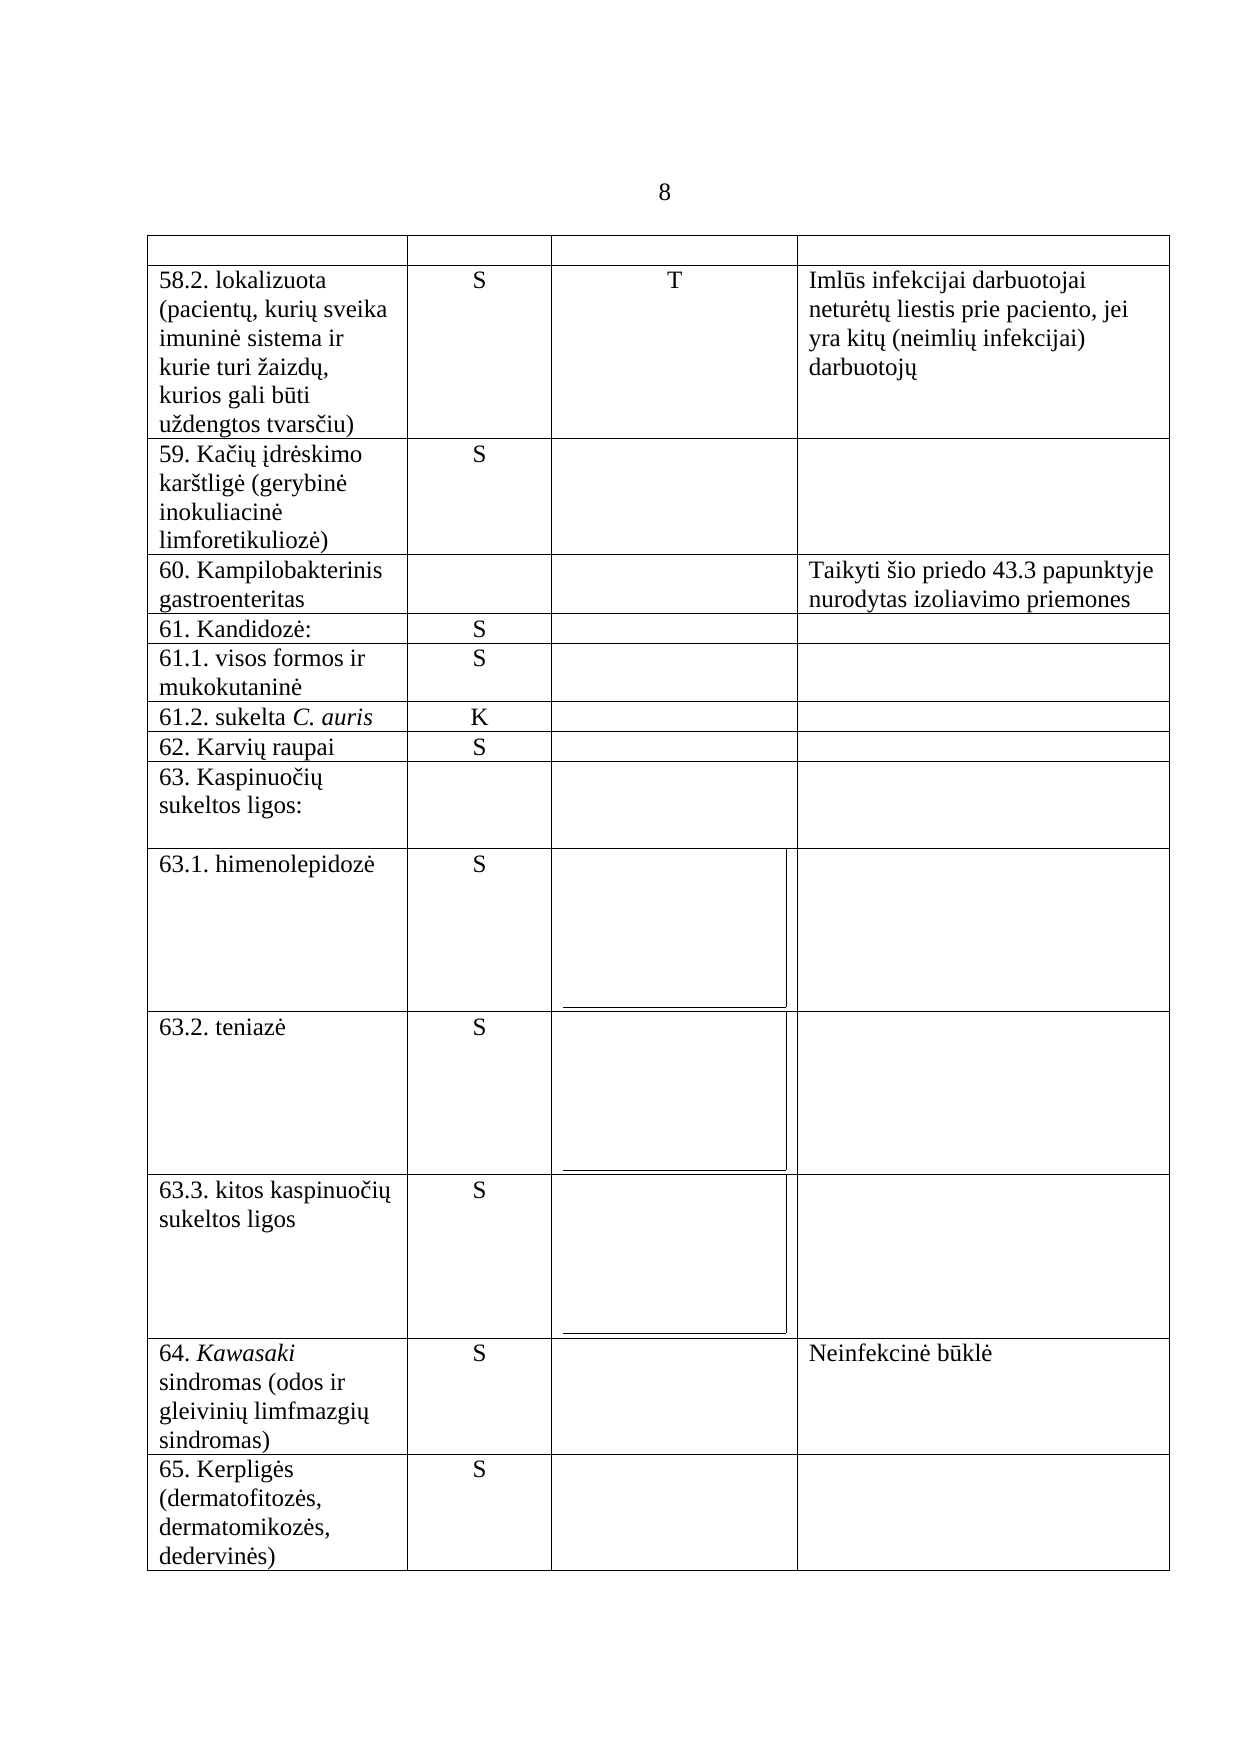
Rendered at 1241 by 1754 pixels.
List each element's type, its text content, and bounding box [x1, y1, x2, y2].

table_cell S [408, 614, 551, 642]
table_cell [552, 555, 797, 613]
table_cell [408, 555, 551, 613]
table_cell [552, 762, 797, 848]
table_cell [798, 849, 1169, 1011]
table_cell S [408, 1175, 551, 1337]
table_cell Imlūs infekcijai darbuotojai neturėtų liestis prie paciento, jei yra kitų (neimlių infekcijai) darbuotojų [798, 266, 1169, 438]
table_cell S [408, 732, 551, 761]
table_cell [552, 439, 797, 554]
table_cell [552, 702, 797, 731]
table_cell [408, 236, 551, 264]
table_cell 64. Kawasaki sindromas (odos ir gleivinių limfmazgių sindromas) [148, 1339, 407, 1453]
table_cell K [408, 702, 551, 731]
table_cell [552, 849, 797, 1011]
table_cell Taikyti šio priedo 43.3 papunktyje nurodytas izoliavimo priemones [798, 555, 1169, 613]
table_cell Neinfekcinė būklė [798, 1339, 1169, 1453]
table_cell [552, 1339, 797, 1453]
table_cell S [408, 644, 551, 701]
table_cell 63.3. kitos kaspinuočių sukeltos ligos [148, 1175, 407, 1337]
table_cell [798, 1012, 1169, 1174]
table_cell T [552, 266, 797, 438]
table_cell [798, 439, 1169, 554]
table_cell [798, 732, 1169, 761]
table_cell [798, 1175, 1169, 1337]
table_cell [148, 236, 407, 264]
table_cell [552, 1012, 797, 1174]
table_cell S [408, 1012, 551, 1174]
table_cell 63.1. himenolepidozė [148, 849, 407, 1011]
table_cell 61.1. visos formos ir mukokutaninė [148, 644, 407, 701]
table_cell [552, 644, 797, 701]
table_cell 58.2. lokalizuota (pacientų, kurių sveika imuninė sistema ir kurie turi žaizdų, kurios gali būti uždengtos tvarsčiu) [148, 266, 407, 438]
table_cell S [408, 1455, 551, 1569]
table_cell 59. Kačių įdrėskimo karštligė (gerybinė inokuliacinė limforetikuliozė) [148, 439, 407, 554]
table_cell S [408, 849, 551, 1011]
table_cell [798, 702, 1169, 731]
table_cell [552, 1455, 797, 1569]
table_cell 62. Karvių raupai [148, 732, 407, 761]
table_cell [798, 236, 1169, 264]
table_cell 60. Kampilobakterinis gastroenteritas [148, 555, 407, 613]
table_cell S [408, 439, 551, 554]
table_cell [552, 614, 797, 642]
table_cell S [408, 266, 551, 438]
table_cell [798, 1455, 1169, 1569]
table_cell [552, 1175, 797, 1337]
table_cell [552, 732, 797, 761]
table_cell [552, 236, 797, 264]
table_cell S [408, 1339, 551, 1453]
table_cell 61. Kandidozė: [148, 614, 407, 642]
table_cell 65. Kerpligės (dermatofitozės, dermatomikozės, dedervinės) [148, 1455, 407, 1569]
table_cell [798, 614, 1169, 642]
table_cell 63. Kaspinuočių sukeltos ligos: [148, 762, 407, 848]
table_cell 61.2. sukelta C. auris [148, 702, 407, 731]
table_cell [798, 762, 1169, 848]
table_cell 63.2. teniazė [148, 1012, 407, 1174]
table_cell [798, 644, 1169, 701]
table_cell [408, 762, 551, 848]
